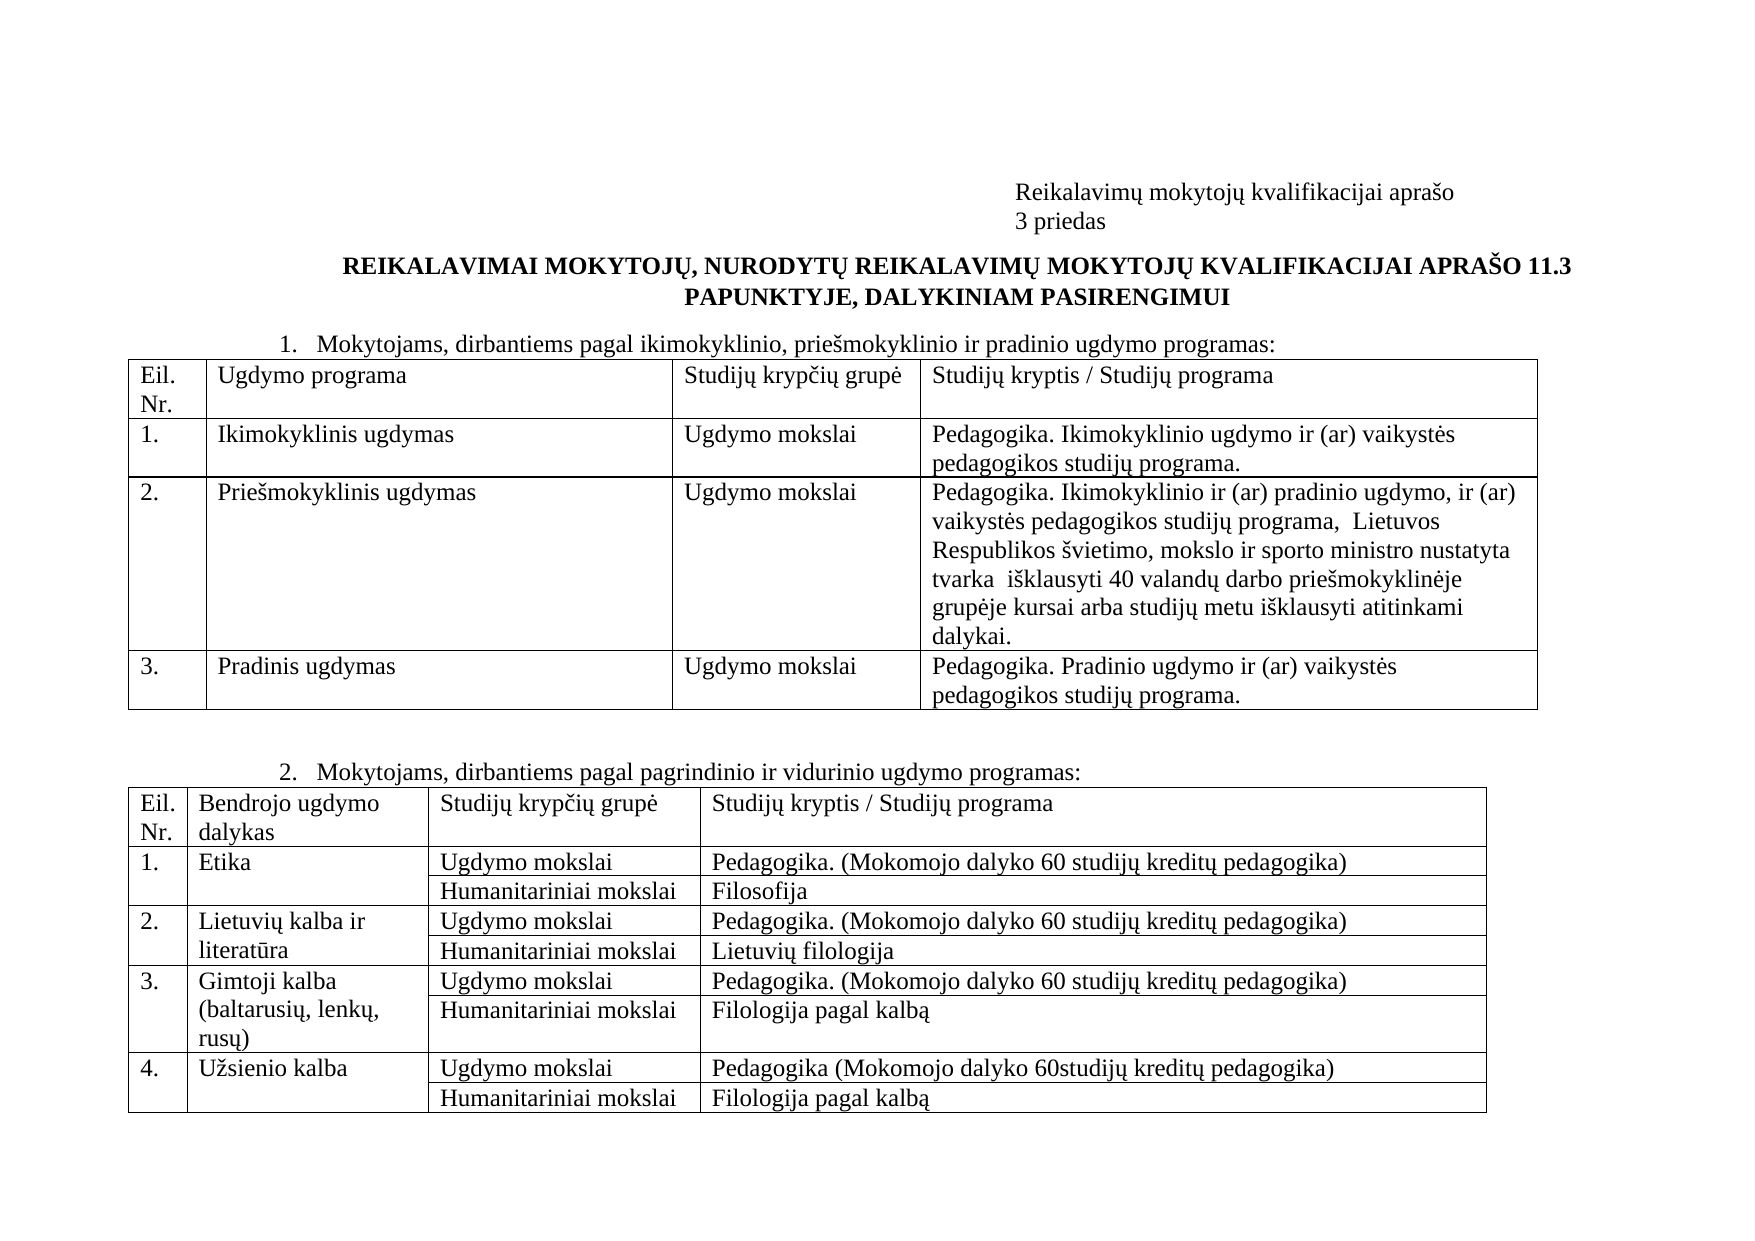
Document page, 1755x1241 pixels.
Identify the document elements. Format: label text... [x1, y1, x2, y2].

table_header Studijų kryptis / Studijų programa [921, 360, 1537, 418]
table_cell Humanitariniai mokslai [429, 996, 700, 1052]
table_header Eil. Nr. [129, 788, 187, 846]
table_cell Gimtoji kalba (baltarusių, lenkų, rusų) [188, 966, 428, 1052]
table_cell Ugdymo mokslai [673, 651, 920, 708]
table_cell Lietuvių kalba ir literatūra [188, 906, 428, 965]
table_header Eil. Nr. [129, 360, 206, 418]
table_header Studijų krypčių grupė [429, 788, 700, 846]
table_cell Filosofija [701, 876, 1486, 905]
table_header Studijų kryptis / Studijų programa [701, 788, 1486, 846]
table_cell 2. [129, 906, 187, 965]
table_cell Humanitariniai mokslai [429, 876, 700, 905]
table_header Ugdymo programa [207, 360, 672, 418]
table_cell 3. [129, 651, 206, 708]
table_cell Užsienio kalba [188, 1053, 428, 1112]
table_header Studijų krypčių grupė [673, 360, 920, 418]
text 2. Mokytojams, dirbantiems pagal pagrindinio ir vidurinio ugdymo programas: [279, 757, 1636, 785]
table_cell Ikimokyklinis ugdymas [207, 419, 672, 476]
table_cell Pradinis ugdymas [207, 651, 672, 708]
text 3 priedas [129, 206, 1636, 234]
table_cell Pedagogika. Pradinio ugdymo ir (ar) vaikystės pedagogikos studijų programa. [921, 651, 1537, 708]
table_cell Pedagogika. (Mokomojo dalyko 60 studijų kreditų pedagogika) [701, 847, 1486, 875]
table_cell 2. [129, 478, 206, 650]
text 1. Mokytojams, dirbantiems pagal ikimokyklinio, priešmokyklinio ir pradinio ugdymo programas: [279, 329, 1636, 358]
table_cell Ugdymo mokslai [429, 847, 700, 875]
table_header Bendrojo ugdymo dalykas [188, 788, 428, 846]
text Reikalavimų mokytojų kvalifikacijai aprašo [129, 177, 1636, 206]
table_cell Ugdymo mokslai [673, 478, 920, 650]
table_cell 1. [129, 847, 187, 905]
table_cell 1. [129, 419, 206, 476]
table_cell Lietuvių filologija [701, 936, 1486, 965]
table_cell Pedagogika. Ikimokyklinio ir (ar) pradinio ugdymo, ir (ar) vaikystės pedagogikos studijų programa, Lietuvos Respublikos švietimo, mokslo ir sporto ministro nustatyta tvarka išklausyti 40 valandų darbo priešmokyklinėje grupėje kursai arba studijų metu išklausyti atitinkami dalykai. [921, 478, 1537, 650]
text REIKALAVIMAI MOKYTOJŲ, NURODYTŲ REIKALAVIMŲ MOKYTOJŲ KVALIFIKACIJAI APRAŠO 11.3 PAPUNKTYJE, DALYKINIAM PASIRENGIMUI [279, 251, 1636, 310]
table_cell Ugdymo mokslai [429, 906, 700, 935]
table_cell Pedagogika. (Mokomojo dalyko 60 studijų kreditų pedagogika) [701, 966, 1486, 994]
table_cell Humanitariniai mokslai [429, 1083, 700, 1112]
table_cell Pedagogika. Ikimokyklinio ugdymo ir (ar) vaikystės pedagogikos studijų programa. [921, 419, 1537, 476]
table_cell Etika [188, 847, 428, 905]
table_cell Ugdymo mokslai [673, 419, 920, 476]
table_cell Pedagogika (Mokomojo dalyko 60studijų kreditų pedagogika) [701, 1053, 1486, 1082]
table_cell Ugdymo mokslai [429, 966, 700, 994]
table_cell Ugdymo mokslai [429, 1053, 700, 1082]
table_cell Priešmokyklinis ugdymas [207, 478, 672, 650]
table_cell 4. [129, 1053, 187, 1112]
table_cell Filologija pagal kalbą [701, 996, 1486, 1052]
table_cell Filologija pagal kalbą [701, 1083, 1486, 1112]
table_cell Pedagogika. (Mokomojo dalyko 60 studijų kreditų pedagogika) [701, 906, 1486, 935]
table_cell 3. [129, 966, 187, 1052]
table_cell Humanitariniai mokslai [429, 936, 700, 965]
